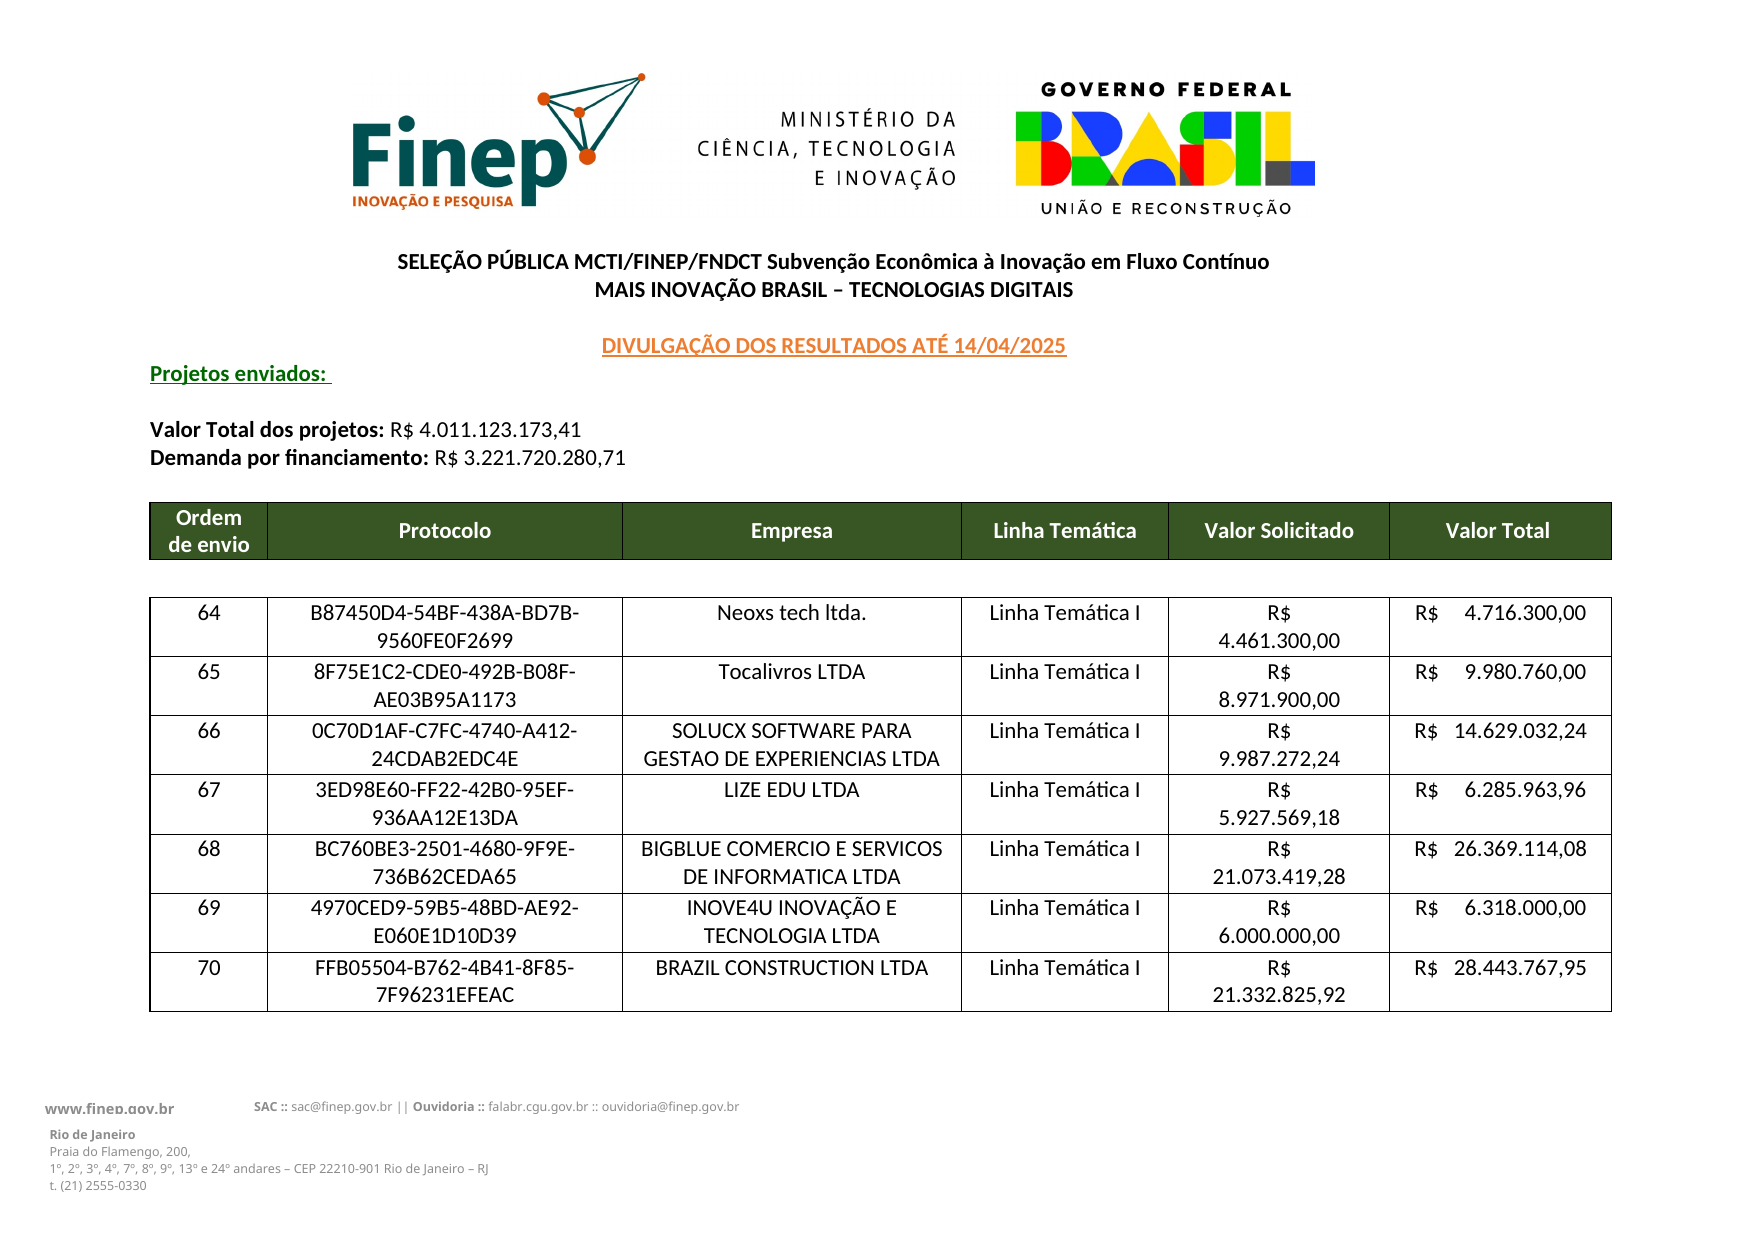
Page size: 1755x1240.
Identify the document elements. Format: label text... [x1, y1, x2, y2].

table_cell Linha Temática I [962, 657, 1168, 715]
table_cell R$ 26.369.114,08 [1390, 835, 1611, 892]
table_cell 68 [151, 835, 267, 892]
table_cell FFB05504-B762-4B41-8F85-7F96231EFEAC [268, 953, 622, 1011]
table_cell 66 [151, 716, 267, 774]
table_cell 4970CED9-59B5-48BD-AE92-E060E1D10D39 [268, 894, 622, 952]
table_cell Linha Temática I [962, 894, 1168, 952]
table_cell R$ 5.927.569,18 [1169, 775, 1389, 833]
table_cell 65 [151, 657, 267, 715]
table_cell R$ 4.716.300,00 [1390, 598, 1611, 656]
table_cell BIGBLUE COMERCIO E SERVICOS DE INFORMATICA LTDA [623, 835, 961, 892]
table_cell B87450D4-54BF-438A-BD7B-9560FE0F2699 [268, 598, 622, 656]
table_cell R$ 21.073.419,28 [1169, 835, 1389, 892]
table_cell R$ 6.318.000,00 [1390, 894, 1611, 952]
table_cell INOVE4U INOVAÇÃO E TECNOLOGIA LTDA [623, 894, 961, 952]
table_cell 69 [151, 894, 267, 952]
table_cell R$ 6.000.000,00 [1169, 894, 1389, 952]
table_cell Linha Temática I [962, 716, 1168, 774]
table_cell 64 [151, 598, 267, 656]
table_cell BC760BE3-2501-4680-9F9E-736B62CEDA65 [268, 835, 622, 892]
table_cell 0C70D1AF-C7FC-4740-A412-24CDAB2EDC4E [268, 716, 622, 774]
table_cell R$ 9.987.272,24 [1169, 716, 1389, 774]
table_cell 67 [151, 775, 267, 833]
table_cell Linha Temática I [962, 775, 1168, 833]
table_cell Tocalivros LTDA [623, 657, 961, 715]
table_cell Neoxs tech ltda. [623, 598, 961, 656]
table_cell 8F75E1C2-CDE0-492B-B08F-AE03B95A1173 [268, 657, 622, 715]
table_cell Linha Temática I [962, 835, 1168, 892]
table_cell R$ 8.971.900,00 [1169, 657, 1389, 715]
table_cell SOLUCX SOFTWARE PARA GESTAO DE EXPERIENCIAS LTDA [623, 716, 961, 774]
table_cell R$ 14.629.032,24 [1390, 716, 1611, 774]
table_cell LIZE EDU LTDA [623, 775, 961, 833]
table_cell Linha Temática I [962, 598, 1168, 656]
table_cell R$ 4.461.300,00 [1169, 598, 1389, 656]
table_cell R$ 21.332.825,92 [1169, 953, 1389, 1011]
table_cell R$ 9.980.760,00 [1390, 657, 1611, 715]
table_cell BRAZIL CONSTRUCTION LTDA [623, 953, 961, 1011]
table_cell R$ 6.285.963,96 [1390, 775, 1611, 833]
table_cell R$ 28.443.767,95 [1390, 953, 1611, 1011]
table_cell 70 [151, 953, 267, 1011]
table_cell Linha Temática I [962, 953, 1168, 1011]
table_cell 3ED98E60-FF22-42B0-95EF-936AA12E13DA [268, 775, 622, 833]
